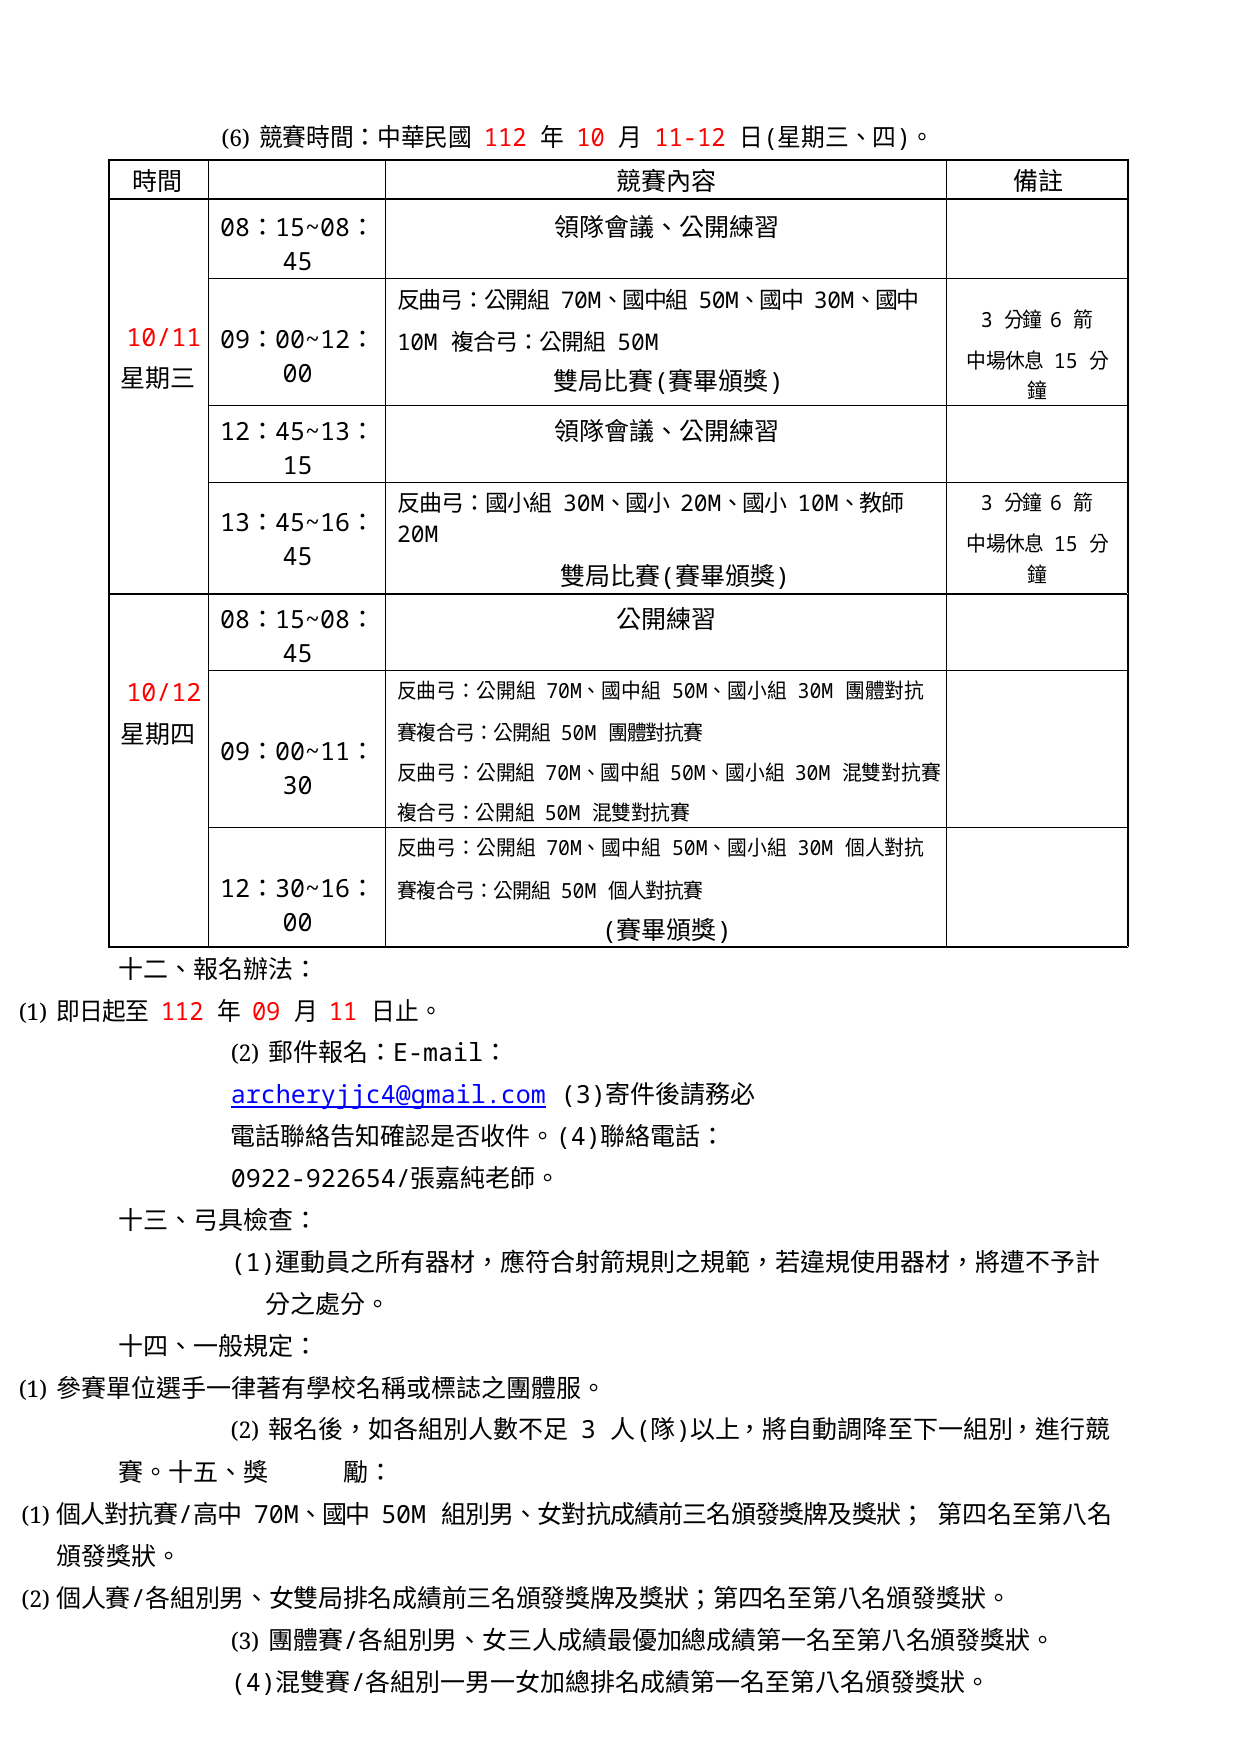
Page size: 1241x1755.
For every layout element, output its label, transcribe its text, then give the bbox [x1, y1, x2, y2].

list 個人賽/各組別男、女雙局排名成績前三名頒發獎牌及獎狀；第四名至第八名頒發獎狀。 [21, 1578, 1123, 1614]
table_cell 領隊會議、公開練習 [386, 200, 946, 278]
table_cell 08：15~08：45 [209, 200, 385, 278]
list 個人對抗賽/高中 70M、國中 50M 組別男、女對抗成績前三名頒發獎牌及獎狀； 第四名至第八名頒發獎狀。 [21, 1494, 1125, 1572]
table_cell [947, 671, 1127, 827]
list 郵件報名：E-mail：archeryjjc4@gmail.com (3)寄件後請務必電話聯絡告知確認是否收件。(4)聯絡電話：0922-922654/張嘉純老師。 [231, 1033, 756, 1195]
table_cell 公開練習 [386, 595, 946, 669]
table_cell 13：45~16：45 [209, 483, 385, 592]
table_cell 10/12 星期四 [110, 595, 208, 946]
table_header 競賽內容 [386, 161, 946, 198]
text 十四、一般規定： [118, 1327, 1184, 1363]
table_cell 反曲弓：公開組 70M、國中組 50M、國中 30M、國中 10M 複合弓：公開組 50M 雙局比賽(賽畢頒獎) [386, 279, 946, 404]
table_cell 3 分鐘 6 箭 中場休息 15 分鐘 [947, 279, 1127, 404]
table_cell 09：00~12：00 [209, 279, 385, 404]
list 報名後，如各組別人數不足 3 人(隊)以上，將自動調降至下一組別，進行競賽。十五、獎 勵： [118, 1410, 1129, 1488]
table_cell 09：00~11：30 [209, 671, 385, 827]
list 競賽時間：中華民國 112 年 10 月 11-12 日(星期三、四)。 [221, 117, 1184, 153]
table_cell 12：30~16：00 [209, 828, 385, 946]
text 十三、弓具檢查： [118, 1201, 1184, 1237]
table_cell 10/11 星期三 [110, 200, 208, 592]
table_header 時間 [110, 161, 208, 198]
list 參賽單位選手一律著有學校名稱或標誌之團體服。 [18, 1368, 1184, 1404]
table_cell [947, 200, 1127, 278]
table_cell 反曲弓：公開組 70M、國中組 50M、國小組 30M 個人對抗賽複合弓：公開組 50M 個人對抗賽 (賽畢頒獎) [386, 828, 946, 946]
text 十二、報名辦法： [118, 949, 1184, 986]
table_header [209, 161, 385, 198]
table_header 備註 [947, 161, 1127, 198]
table_cell [947, 595, 1127, 669]
table_cell [947, 406, 1127, 482]
table_cell 領隊會議、公開練習 [386, 406, 946, 482]
table_cell 反曲弓：公開組 70M、國中組 50M、國小組 30M 團體對抗賽複合弓：公開組 50M 團體對抗賽 反曲弓：公開組 70M、國中組 50M、國小組 30M 混雙對抗賽 複合弓：公開組 50M 混雙對抗賽 [386, 671, 946, 827]
table_cell 反曲弓：國小組 30M、國小 20M、國小 10M、教師 20M 雙局比賽(賽畢頒獎) [386, 483, 946, 592]
table_cell [947, 828, 1127, 946]
text (1)運動員之所有器材，應符合射箭規則之規範，若違規使用器材，將遭不予計分之處分。 [231, 1243, 1119, 1321]
table_cell 08：15~08：45 [209, 595, 385, 669]
list 團體賽/各組別男、女三人成績最優加總成績第一名至第八名頒發獎狀。(4)混雙賽/各組別一男一女加總排名成績第一名至第八名頒發獎狀。 [231, 1620, 1056, 1698]
list 即日起至 112 年 09 月 11 日止。 [18, 991, 1184, 1027]
table_cell 12：45~13：15 [209, 406, 385, 482]
table_cell 3 分鐘 6 箭 中場休息 15 分鐘 [947, 483, 1127, 592]
